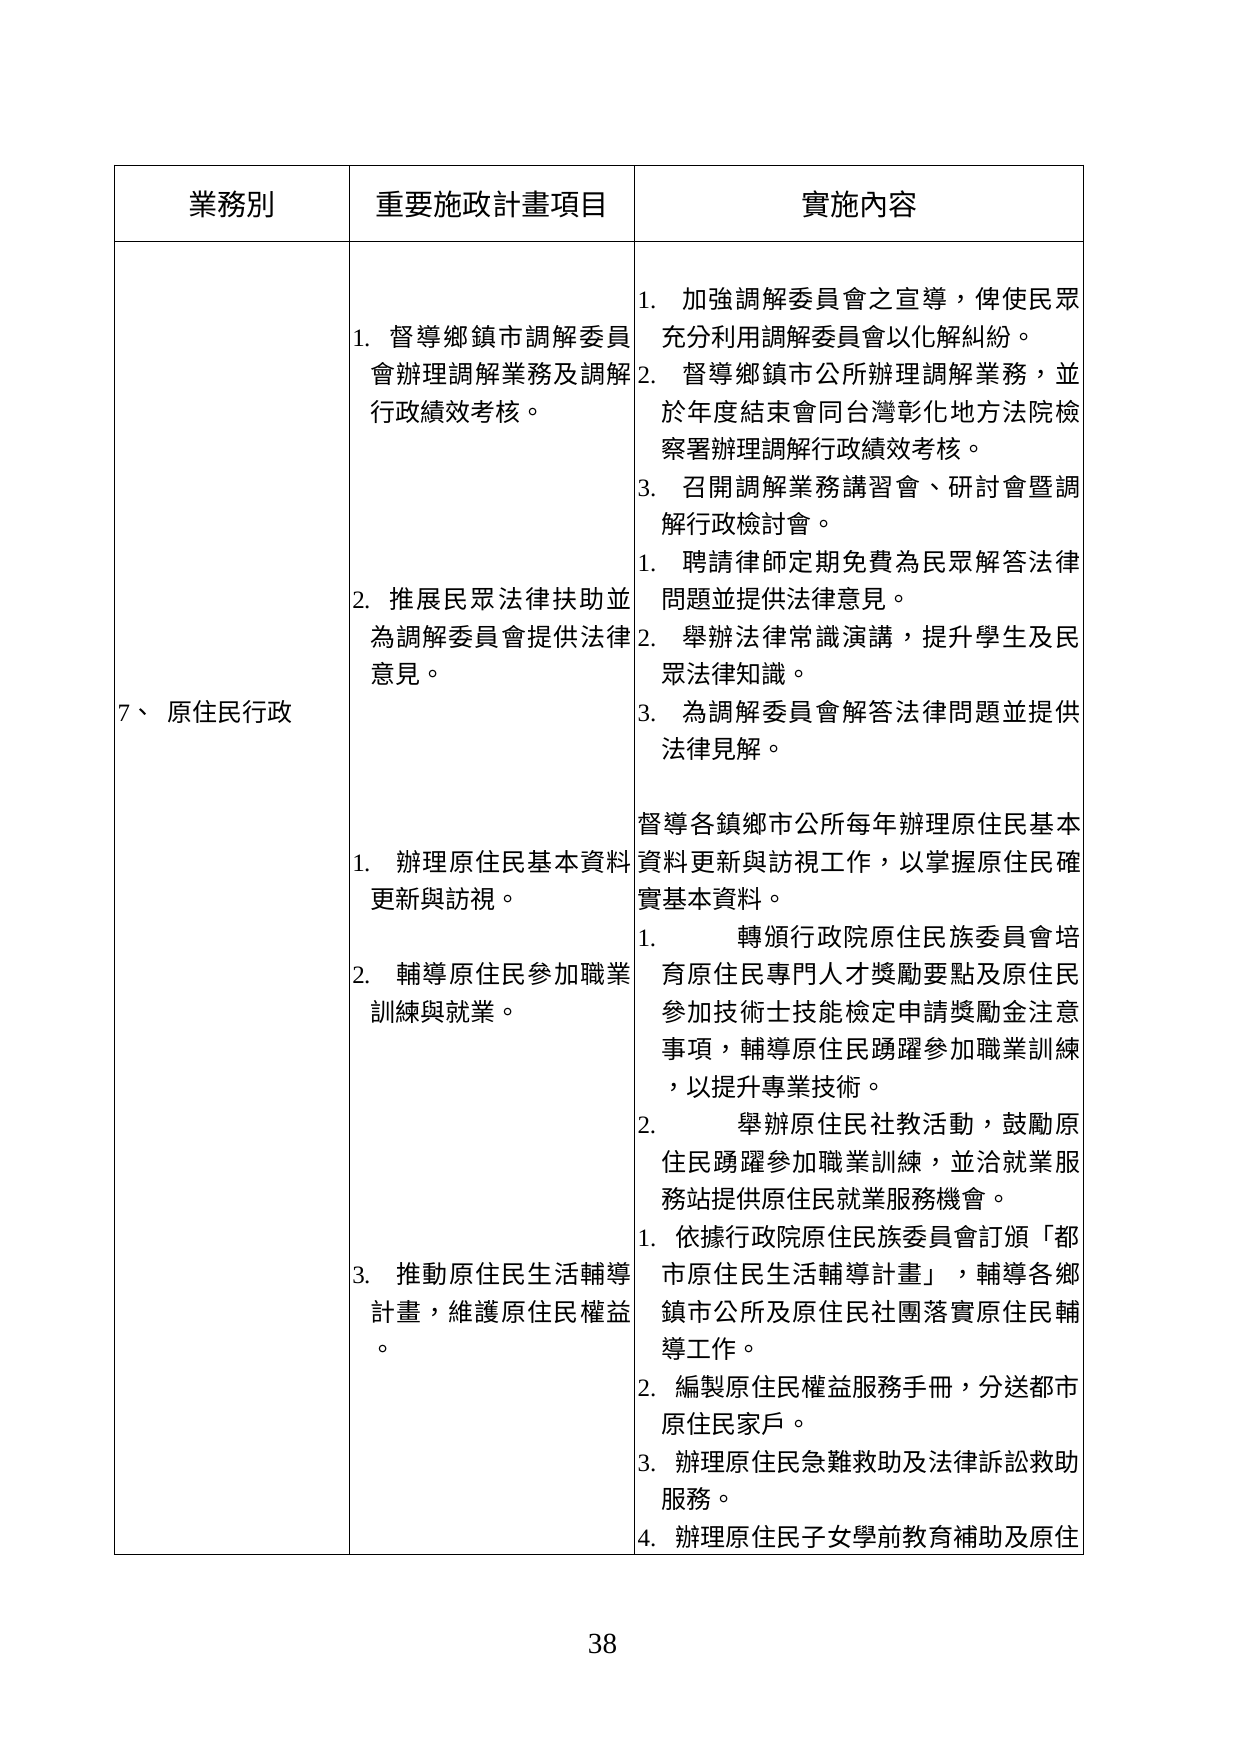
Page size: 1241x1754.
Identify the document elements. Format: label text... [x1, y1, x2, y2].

table_cell 自治行政 改善村里設施計畫 自治事業 殯葬業務管理及改善 宗教禮俗 民政服務 原住民行政 八、客家行政 九、戶政管理 十、編管業務 十一、徵集勤務業務 [115, 242, 349, 1554]
table_header 重要施政計畫項目 [350, 166, 634, 241]
table_cell 強化自治監督功能，健全各鄉鎮市公所及各村里組織。 輔導鄉鎮市公所訂定年度工作計畫及提報工作報告。 辦理基層幹部講習及表揚。 辦理地方公職人員選舉。 貫徹地方自治法制化輔導鄉鎮縣轄市民代會議事運作，強化議事功能。 縣議會聯繫會務。 加強推行公民民主生活教育。 健全村里民大會基層組織及村里軟硬體設施。 輔導各鄉鎮市公所拓展公共造產事業。 辦理永興海埔地善後工作。 現有墓地土地清查及管理。 改善殯葬業務及設施。 推行純化禮俗及國民禮儀範例，落實改善婚喪禮儀。 辦理各項祭典。 加強宗教輔導。 祭祀公業土地清理。 推行肅清煙毒宣導工作。 督導鄉鎮市調解委員會辦理調解業務及調解行政績效考核。 推展民眾法律扶助並為調解委員會提供法律意見。 辦理原住民基本資料更新與訪視。 輔導原住民參加職業訓練與就業。 推動原住民生活輔導計畫，維護原住民權益。 協助原住民辦理建購、修繕住宅貸款及解決原住民住宅問題。 輔導都市原住民申請原住民族綜合發展基金貸款，協助原住民創業及發展經濟事業。 推動原住民民俗文化活動，豐富原住民文化內涵。 客家文化保存與傳承，促進族群融合。 嚴密戶籍登記與管理。 辦理戶口校正及年終人口統計。 策辦門牌編釘及整編工作。 辦理外籍暨大陸配偶生活適應輔導班。 辦理全面換發國民身分證作業。 創新簡政便民措施全面提升服務品質。 積極走入社區傾聽民情。 持續辦理戶政業務資訊化。 改善戶政事務所辦公廳舍。 替代役徵訓及國民兵管理。 役政業務資訊化。 3.替代役役男服勤管理。 4.後備軍人管理及替代役備役管理。 1.辦理徵兵處理工作。 2.維護在營軍人及徵屬權益。 [350, 242, 634, 1554]
table_header 業務別 [115, 166, 349, 241]
table_cell 輔導各鄉鎮市公所健全組織編制充實人員，落實為民服務。 力求行政革新，輔導召開鄉鎮市民政會報，使人與事配合，發揮行政效能。 訂定鄉鎮市公所年度工作計畫及本府各單位工作綱要項目，並輔導鄉鎮市公所編訂97年度工作計畫及提報95年度工作報告。 辦理村里幹事、民政人員及鄉鎮市民代表會議事人員研習、表揚特優村里長、績優村里幹事及績優民政人員。 依時辦理各項地方公職人員選舉。 輔導代表會開會，指導行使職權及運用議事規則。 輔導各鄉鎮市公所加強與代表會溝通聯繫，促進地方和諧發展。 彙集本府各單位工作報告、決議案執行報告提報定期大會。 定期大會或臨時會之聯繫業務及決議案之分類分辦、彙整業務。 尊重民意監督，加強府會關係協調、聯繫，共謀地方自治發展。 利用大眾傳播媒體廣為宣傳民主法治。 利用講習、研習機會，聘請專家作專題演講，宣導法制觀念，喚起全民知法、守法。 推行淨化選舉風氣方案。 輔導改善村里各項設施。 調查鄉鎮市造產資源，輔導公所創辦新興事業提高造產事業收益，充裕地方自治財源。 督導公所妥善利用造產事業收益，並評估考核其效益。 永興海埔地內社區及工廠用地之移轉及區內公共設施修護。 清查全縣公墓用地面積及使用情形，輔導公墓公園化，舊有公墓地重新規劃並公告限期遷葬，更新公墓辦理環境綠美化及加強維護設施工作。 輔導公所興建殯葬設施、骨灰（骸）存放設施，並宣導鼓勵火化及環保自然葬法，以節省土地資源。 勸導民眾利用清明節整理公墓環境衛生並督導公所繼續整理舊有公墓環境，取締違法濫葬。 督促公所於舉行村里民大會及各種集會時加強宣導純化禮俗實施要領並協調各廣播電台、報社及公益頻道、電腦看板廣告等傳播媒體配合宣導。 辦理純化禮俗輔導師相關講習會及聯誼會。 舉辦縣民集團結婚、成年禮活動。 辦理遙祭黃陵暨春祭國殤、八卦山抗日烈士公祭、秋祭國殤、孔子誕辰釋奠典禮、受理臨時性申請入祀忠烈祠案件之處理及安位典禮。 輔導寺廟確定信徒組織及章程管理運作等事宜。 輔導寺廟教堂宣揚教義及正信觀念，建立純淨之宗教信仰並鼓勵興辦公益慈善及社會教化事業。 辦理宗教財團法人之許可及神明會輔導。 召開宗教諮詢委員會，解決宗教問題。 輔導公所依照台灣省祭祀公業土地清理辦法及祭祀公業土地清理要點規定辦理。 輔導祭祀公業興辦公益慈善及社會教化事業。 督導公所配合禁煙節活動，加強宣導煙毒毒害，期有效防止煙毒蔓延。 配合警察局、衛生局加強查緝煙毒案件並按期調驗列管有案之煙毒人員。 加強調解委員會之宣導，俾使民眾充分利用調解委員會以化解糾紛。 督導鄉鎮市公所辦理調解業務，並於年度結束會同台灣彰化地方法院檢察署辦理調解行政績效考核。 召開調解業務講習會、研討會暨調解行政檢討會。 聘請律師定期免費為民眾解答法律問題並提供法律意見。 舉辦法律常識演講，提升學生及民眾法律知識。 為調解委員會解答法律問題並提供法律見解。 督導各鎮鄉市公所每年辦理原住民基本資料更新與訪視工作，以掌握原住民確實基本資料。 轉頒行政院原住民族委員會培育原住民專門人才獎勵要點及原住民參加技術士技能檢定申請獎勵金注意事項，輔導原住民踴躍參加職業訓練，以提升專業技術。 舉辦原住民社教活動，鼓勵原住民踴躍參加職業訓練，並洽就業服務站提供原住民就業服務機會。 依據行政院原住民族委員會訂頒「都市原住民生活輔導計畫」，輔導各鄉鎮市公所及原住民社團落實原住民輔導工作。 編製原住民權益服務手冊，分送都市原住民家戶。 辦理原住民急難救助及法律訴訟救助服務。 辦理原住民子女學前教育補助及原住民青少年課業輔導，充實原住民教育內涵，提升原住民子女教育水準。 依據行政院原住民族委員會訂頒「輔導原住民建購修建住宅處理要點」，受理原住民建購、修建住宅貸款申請。 受理原住民建購、修繕住宅補助申請、中低收入戶原住民家庭租屋補助申請，改善原住民之居住環境與生活品質。 辦理原住民行政人員講習會，講解原住民法令及受理原住民族綜合發展基金貸款等相關規定，以輔導原住民申請基金貸款，協助原住民創業。 輔導各鄉鎮市公所受理原住民族綜合發展基金貸款申請及追蹤貸款人事業計畫之執行。 推動原住民歲時祭儀民俗技藝活動，有效發揚原住民優良傳統技藝。 輔導原住民社團辦理原住民社教及改善心靈活動，以充實原住民生活及文化內涵。 結合本縣原住民教育資源中心，辦理原住民電腦及各項技藝研習。 1.配合中央執行各項客家行政計畫。 2.辦理客家語言研習及傳統文化薪傳活動。 3.輔導客家社團、活化客家庄產業。 檢討與貫徹分層負責制度，提升作業自主性與效率。 建立與落實案件審核及主管抽核制度，降低受理錯誤率。 持續檢討簡化戶籍登記作業流程，提升服務效率。 建立戶籍資料科學管理制度，提升管理與應用效能。 辦理戶政業務研討會與講習會，提升戶政專業智識與能力。 配合內政部規定，訂定戶口校正計畫 及進度，分區辦理講習，以配合警勤 區佐警實施戶口校正。 正確人口統計資料，提供政府施政重要參考。 全面派員勤查轄內門牌釘掛情形，策訂門牌編釘與整編計畫並辦理工作人員講習，提升門牌業務品質。 查核執行情形並實地訪視有無按規定 釘掛門牌，並依計畫管制限期完成。 持續更新辦理門牌編釘數位系統，正確門牌編釘作業。 持續辦理外籍配偶生活輔導，以提升在台生活適應能力為重點，施以語文訓練、居留與定居輔導、生活適應輔導、生育及優生保健輔導及地方風俗民情等課程。 辦理大陸配偶生活輔導研習會，以提升在台生活適應能力為重點，施以生活法律、社會福利與居留、定居輔導等課程。 辦理回收之舊式身分證、證明書及作廢之新式身分證銷毀之督導。 1.加強通信、電話及網路申請服務， 提供多元便利的申請方式。 2.檢討放寬委託申請限制，簡化民眾 申請流程。 3.落實開立一次告知單，降低受理紛爭。 4.持續派員至國中受理年滿14歲學生請領國民身分證作業。 檢討服務領域，研採企業作法，以活化組織動力。 1.加強民情輿情搜羅，主動溝通協調疏通民怨。 2.結合民間資源，協助公共服務，強化工作效能。 3.主動參與里民大會及各項社區集會， 加強戶政宣導暨搜羅民情民瘼。 辦理各項社區活動主動邀請居民參與，擴大戶政業務行銷與宣導。 1.鼓勵創新業務資訊化，提升工作效 率與品質。 2.加強戶政資訊網路服務，提供民眾 便捷之網路申請及資料查詢。 強化戶政資訊系統介面連結服務，提供其他機關便捷之資料查詢。 賡續進行戶政事務所辦公廳舍之新建 及整建，改善民眾申辦等候休息區環 境，以提供舒適、美化之辦（洽）公 環境。 多元利用辦公廳舍空間，舉辦各項社區活動，落實社區戶政理念。 積極辦理伸港鄉戶政事務所辦公廳舍興建工程。 依替代役實施條例辦理年度徵兵檢查，判定列管替代役甲等體位役男並受理常備役體位役男申請服專長替代役等事宜。 依照國民兵管理運用辦法規定，加強國民兵異動管理，將列管國民兵編組成軍勤隊完成召集準備作業。另配合軍方申請，召集軍勤隊支援演習勤務。 每年依需要辦理役政業務講習1至2次。 協助所屬作戰區國軍部隊辦理兵要地誌調查。 配合中央戶役政資訊系統加強各鄉鎮市及全國連線作業。 1.公共行政替代役男（家庭因素）服勤業務。 2.替代役役男服勤期間事故之處理。 3.常備兵因病停役改判替代役體位之處理。 1.辦理後備軍人列管人數資料清查。 2.配合彰化縣後備指揮部辦理後備軍人動員召集（演習）。 3.替代役役男在營事故及退役備役異動管理。 依照兵役法、徵兵規則督導各鄉鎮市公所執行77年次出生役男兵籍調查。 辦理76年次〈含〉以前緩徵原因消滅役男及77年次役男徵兵檢查與申請、驗退複檢、抽籤。 受理民國77年次及以前各年次役男符合「家庭因素及替代役體位服補充兵役辦法」者申請服補充兵役。 辦理在營常備兵提前退伍及常備兵補充兵徵集。 協助國防部辦理義務役預備軍、士官考選及入營事宜。 歸國僑民僑生及大陸、港、澳來臺役男列冊管理及役男出境處理。 在營軍人及替代役役男家屬生活扶助。 在營軍人及替代役役男貧困家屬健保醫療補助。 配合內政部加強照顧在營軍人及替代役役男家屬急難慰助處理，重點扶助。 致贈入營役男電話卡印製本府關懷專線，便利役男親友聯繫及請求協助。 宣導役男服役權益及申訴管道。 [635, 242, 1083, 1554]
table_header 實施內容 [635, 166, 1083, 241]
